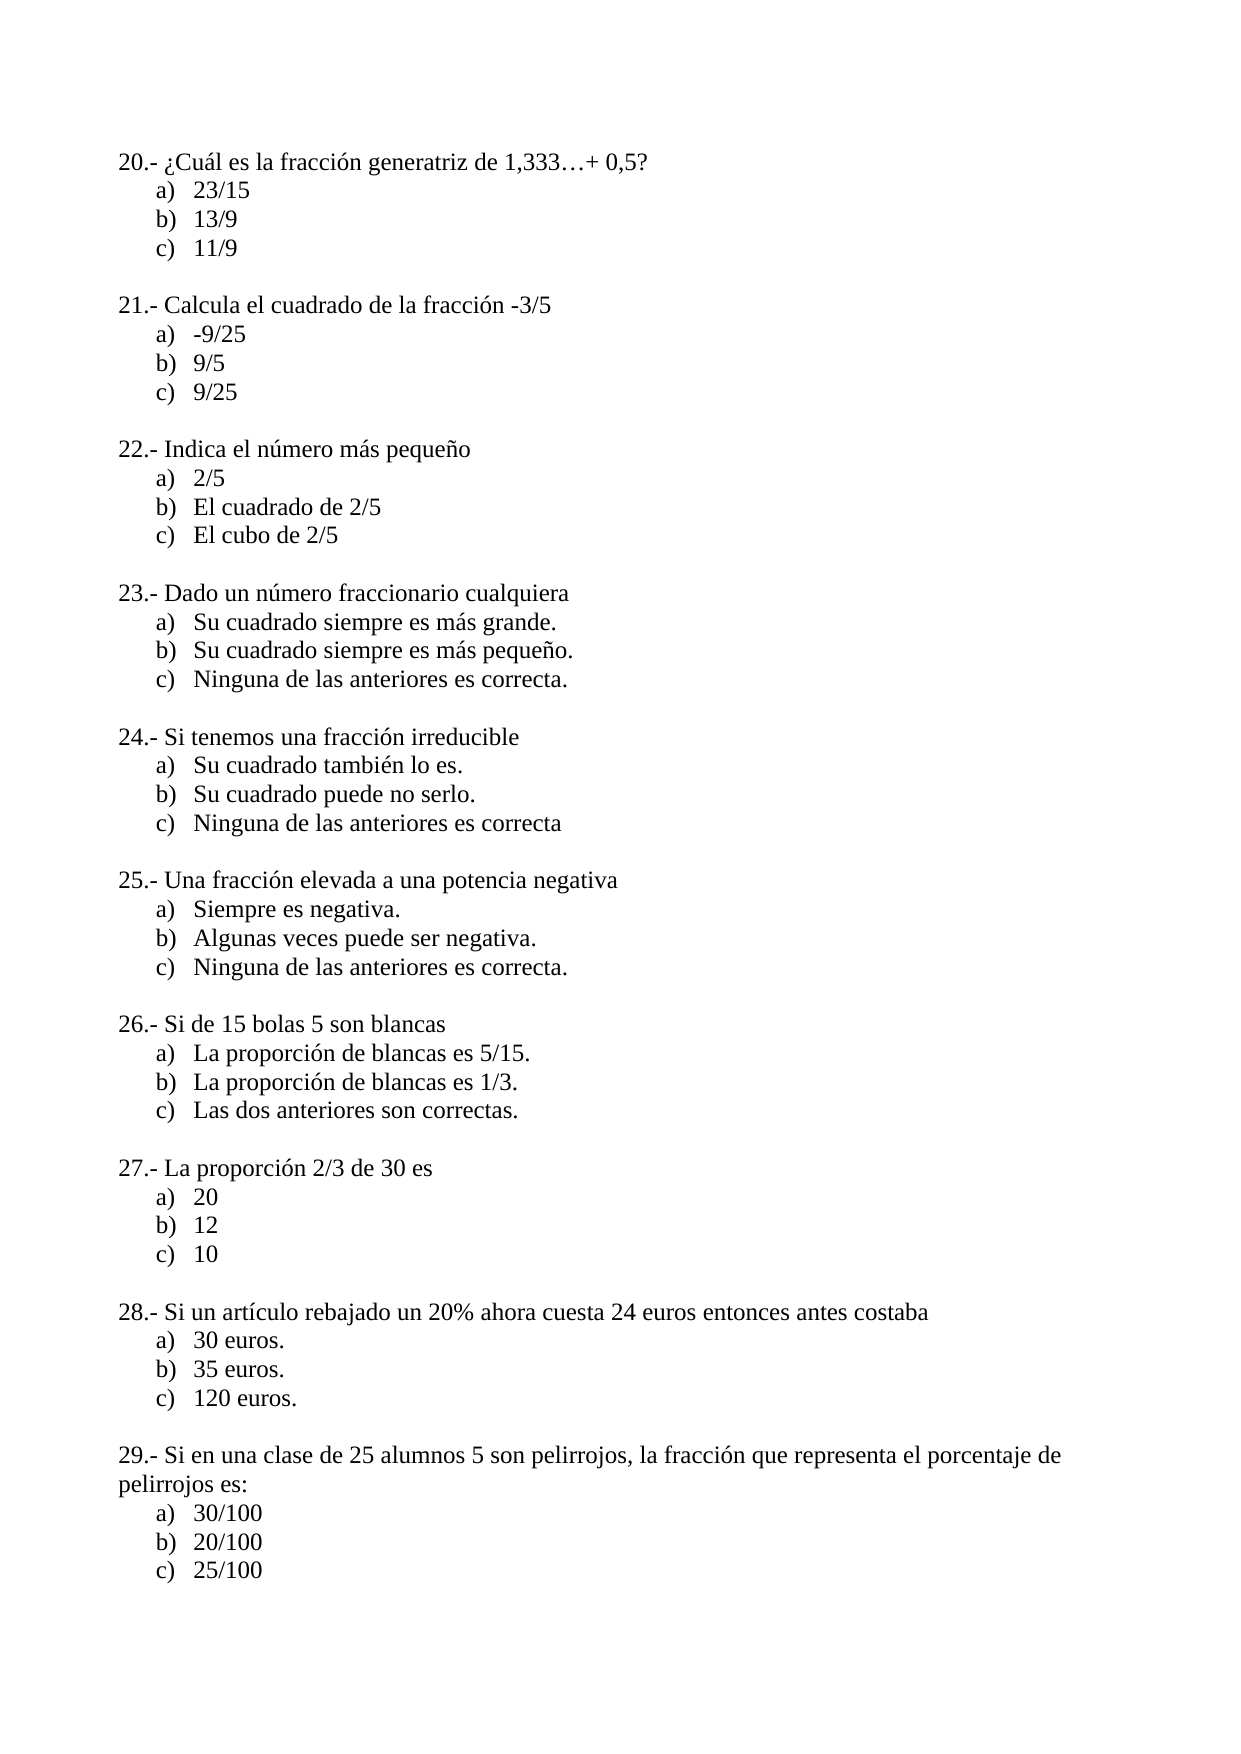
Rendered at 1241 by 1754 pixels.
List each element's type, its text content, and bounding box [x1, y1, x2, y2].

list Ninguna de las anteriores es correcta. [156, 664, 1122, 693]
list -9/25 [156, 319, 1122, 348]
text 24.- Si tenemos una fracción irreducible [118, 722, 1122, 751]
list Algunas veces puede ser negativa. [156, 923, 1122, 952]
list El cuadrado de 2/5 [156, 492, 1122, 521]
list 30/100 [156, 1498, 1122, 1527]
text 23.- Dado un número fraccionario cualquiera [118, 578, 1122, 607]
list 120 euros. [156, 1383, 1122, 1412]
list La proporción de blancas es 1/3. [156, 1067, 1122, 1096]
list 35 euros. [156, 1354, 1122, 1383]
text 22.- Indica el número más pequeño [118, 434, 1122, 463]
text 29.- Si en una clase de 25 alumnos 5 son pelirrojos, la fracción que representa el porcentaje de pelirrojos es: [118, 1441, 1122, 1498]
list 20 [156, 1182, 1122, 1211]
list Ninguna de las anteriores es correcta. [156, 952, 1122, 981]
list Su cuadrado puede no serlo. [156, 779, 1122, 808]
list 23/15 [156, 176, 1122, 204]
text 20.- ¿Cuál es la fracción generatriz de 1,333…+ 0,5? [118, 147, 1122, 176]
list 20/100 [156, 1527, 1122, 1556]
list El cubo de 2/5 [156, 521, 1122, 549]
list La proporción de blancas es 5/15. [156, 1038, 1122, 1067]
list 12 [156, 1211, 1122, 1239]
list Ninguna de las anteriores es correcta [156, 808, 1122, 837]
text 28.- Si un artículo rebajado un 20% ahora cuesta 24 euros entonces antes costaba [118, 1297, 1122, 1326]
list Siempre es negativa. [156, 894, 1122, 923]
list 9/5 [156, 348, 1122, 377]
text 27.- La proporción 2/3 de 30 es [118, 1153, 1122, 1182]
list Su cuadrado también lo es. [156, 751, 1122, 779]
list 2/5 [156, 463, 1122, 492]
list 30 euros. [156, 1326, 1122, 1354]
list 11/9 [156, 233, 1122, 262]
text 26.- Si de 15 bolas 5 son blancas [118, 1009, 1122, 1038]
list 13/9 [156, 204, 1122, 233]
text 21.- Calcula el cuadrado de la fracción -3/5 [118, 291, 1122, 319]
list Las dos anteriores son correctas. [156, 1096, 1122, 1124]
list Su cuadrado siempre es más grande. [156, 607, 1122, 636]
list 25/100 [156, 1556, 1122, 1584]
list 10 [156, 1239, 1122, 1268]
list Su cuadrado siempre es más pequeño. [156, 636, 1122, 664]
list 9/25 [156, 377, 1122, 406]
text 25.- Una fracción elevada a una potencia negativa [118, 866, 1122, 894]
